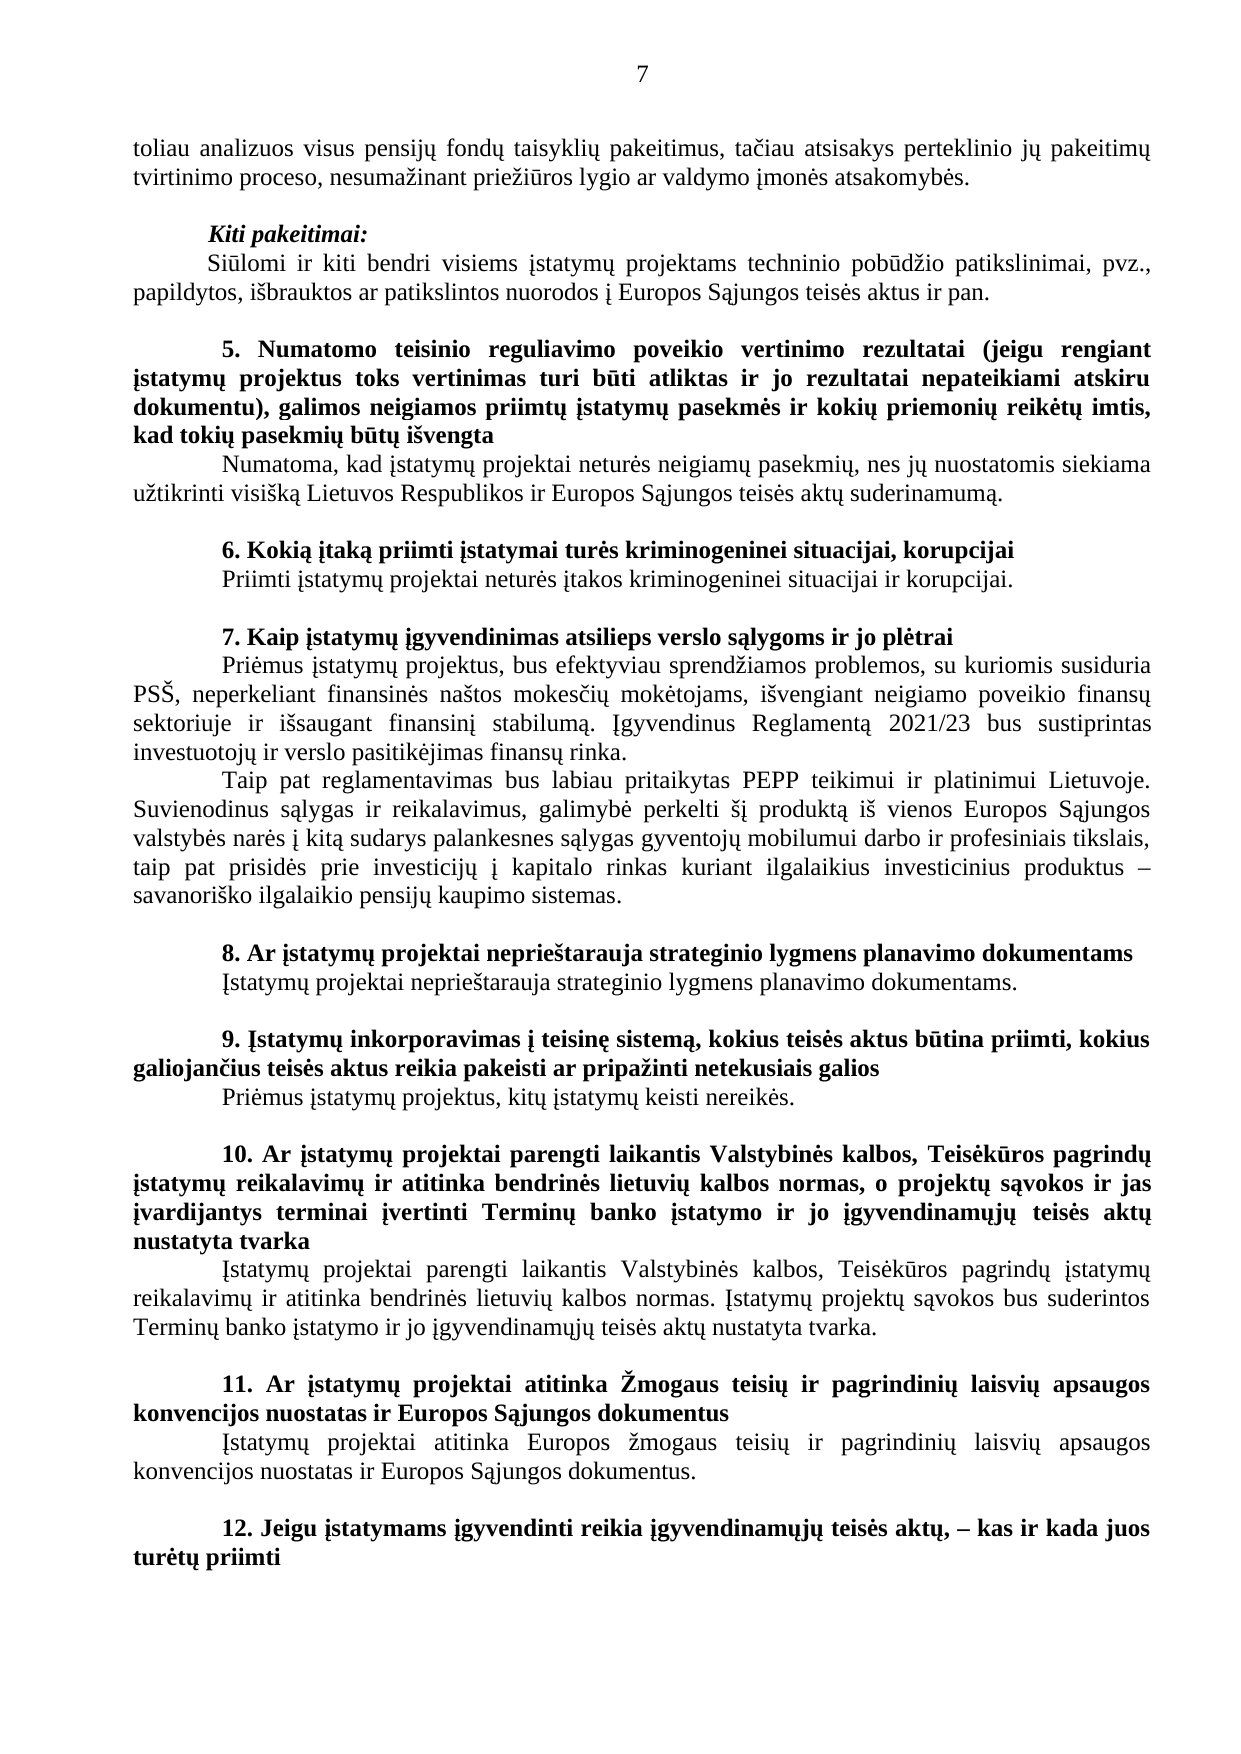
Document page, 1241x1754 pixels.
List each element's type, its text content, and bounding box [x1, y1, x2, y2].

text 9. Įstatymų inkorporavimas į teisinę sistemą, kokius teisės aktus būtina priimti, kokius galiojančius teisės aktus reikia pakeisti ar pripažinti netekusiais galios [133, 1024, 1152, 1082]
text 7. Kaip įstatymų įgyvendinimas atsilieps verslo sąlygoms ir jo plėtrai [133, 622, 1152, 650]
text Numatoma, kad įstatymų projektai neturės neigiamų pasekmių, nes jų nuostatomis siekiama užtikrinti visišką Lietuvos Respublikos ir Europos Sąjungos teisės aktų suderinamumą. [133, 449, 1152, 507]
text Įstatymų projektai parengti laikantis Valstybinės kalbos, Teisėkūros pagrindų įstatymų reikalavimų ir atitinka bendrinės lietuvių kalbos normas. Įstatymų projektų sąvokos bus suderintos Terminų banko įstatymo ir jo įgyvendinamųjų teisės aktų nustatyta tvarka. [133, 1254, 1152, 1341]
text 10. Ar įstatymų projektai parengti laikantis Valstybinės kalbos, Teisėkūros pagrindų įstatymų reikalavimų ir atitinka bendrinės lietuvių kalbos normas, o projektų sąvokos ir jas įvardijantys terminai įvertinti Terminų banko įstatymo ir jo įgyvendinamųjų teisės aktų nustatyta tvarka [133, 1139, 1152, 1254]
text Įstatymų projektai atitinka Europos žmogaus teisių ir pagrindinių laisvių apsaugos konvencijos nuostatas ir Europos Sąjungos dokumentus. [133, 1427, 1152, 1484]
text Priimti įstatymų projektai neturės įtakos kriminogeninei situacijai ir korupcijai. [133, 564, 1152, 593]
text Įstatymų projektai neprieštarauja strateginio lygmens planavimo dokumentams. [133, 967, 1152, 995]
text Priėmus įstatymų projektus, bus efektyviau sprendžiamos problemos, su kuriomis susiduria PSŠ, neperkeliant finansinės naštos mokesčių mokėtojams, išvengiant neigiamo poveikio finansų sektoriuje ir išsaugant finansinį stabilumą. Įgyvendinus Reglamentą 2021/23 bus sustiprintas investuotojų ir verslo pasitikėjimas finansų rinka. [133, 650, 1152, 765]
text 8. Ar įstatymų projektai neprieštarauja strateginio lygmens planavimo dokumentams [133, 938, 1152, 967]
text 5. Numatomo teisinio reguliavimo poveikio vertinimo rezultatai (jeigu rengiant įstatymų projektus toks vertinimas turi būti atliktas ir jo rezultatai nepateikiami atskiru dokumentu), galimos neigiamos priimtų įstatymų pasekmės ir kokių priemonių reikėtų imtis, kad tokių pasekmių būtų išvengta [133, 334, 1152, 449]
text Taip pat reglamentavimas bus labiau pritaikytas PEPP teikimui ir platinimui Lietuvoje. Suvienodinus sąlygas ir reikalavimus, galimybė perkelti šį produktą iš vienos Europos Sąjungos valstybės narės į kitą sudarys palankesnes sąlygas gyventojų mobilumui darbo ir profesiniais tikslais, taip pat prisidės prie investicijų į kapitalo rinkas kuriant ilgalaikius investicinius produktus ‒ savanoriško ilgalaikio pensijų kaupimo sistemas. [133, 765, 1152, 909]
text 6. Kokią įtaką priimti įstatymai turės kriminogeninei situacijai, korupcijai [133, 535, 1152, 564]
text Kiti pakeitimai: [133, 219, 1152, 248]
text Priėmus įstatymų projektus, kitų įstatymų keisti nereikės. [133, 1082, 1152, 1110]
text toliau analizuos visus pensijų fondų taisyklių pakeitimus, tačiau atsisakys perteklinio jų pakeitimų tvirtinimo proceso, nesumažinant priežiūros lygio ar valdymo įmonės atsakomybės. [133, 133, 1152, 190]
text Siūlomi ir kiti bendri visiems įstatymų projektams techninio pobūdžio patikslinimai, pvz., papildytos, išbrauktos ar patikslintos nuorodos į Europos Sąjungos teisės aktus ir pan. [133, 248, 1152, 305]
text 12. Jeigu įstatymams įgyvendinti reikia įgyvendinamųjų teisės aktų, – kas ir kada juos turėtų priimti [133, 1513, 1152, 1571]
text 11. Ar įstatymų projektai atitinka Žmogaus teisių ir pagrindinių laisvių apsaugos konvencijos nuostatas ir Europos Sąjungos dokumentus [133, 1369, 1152, 1427]
